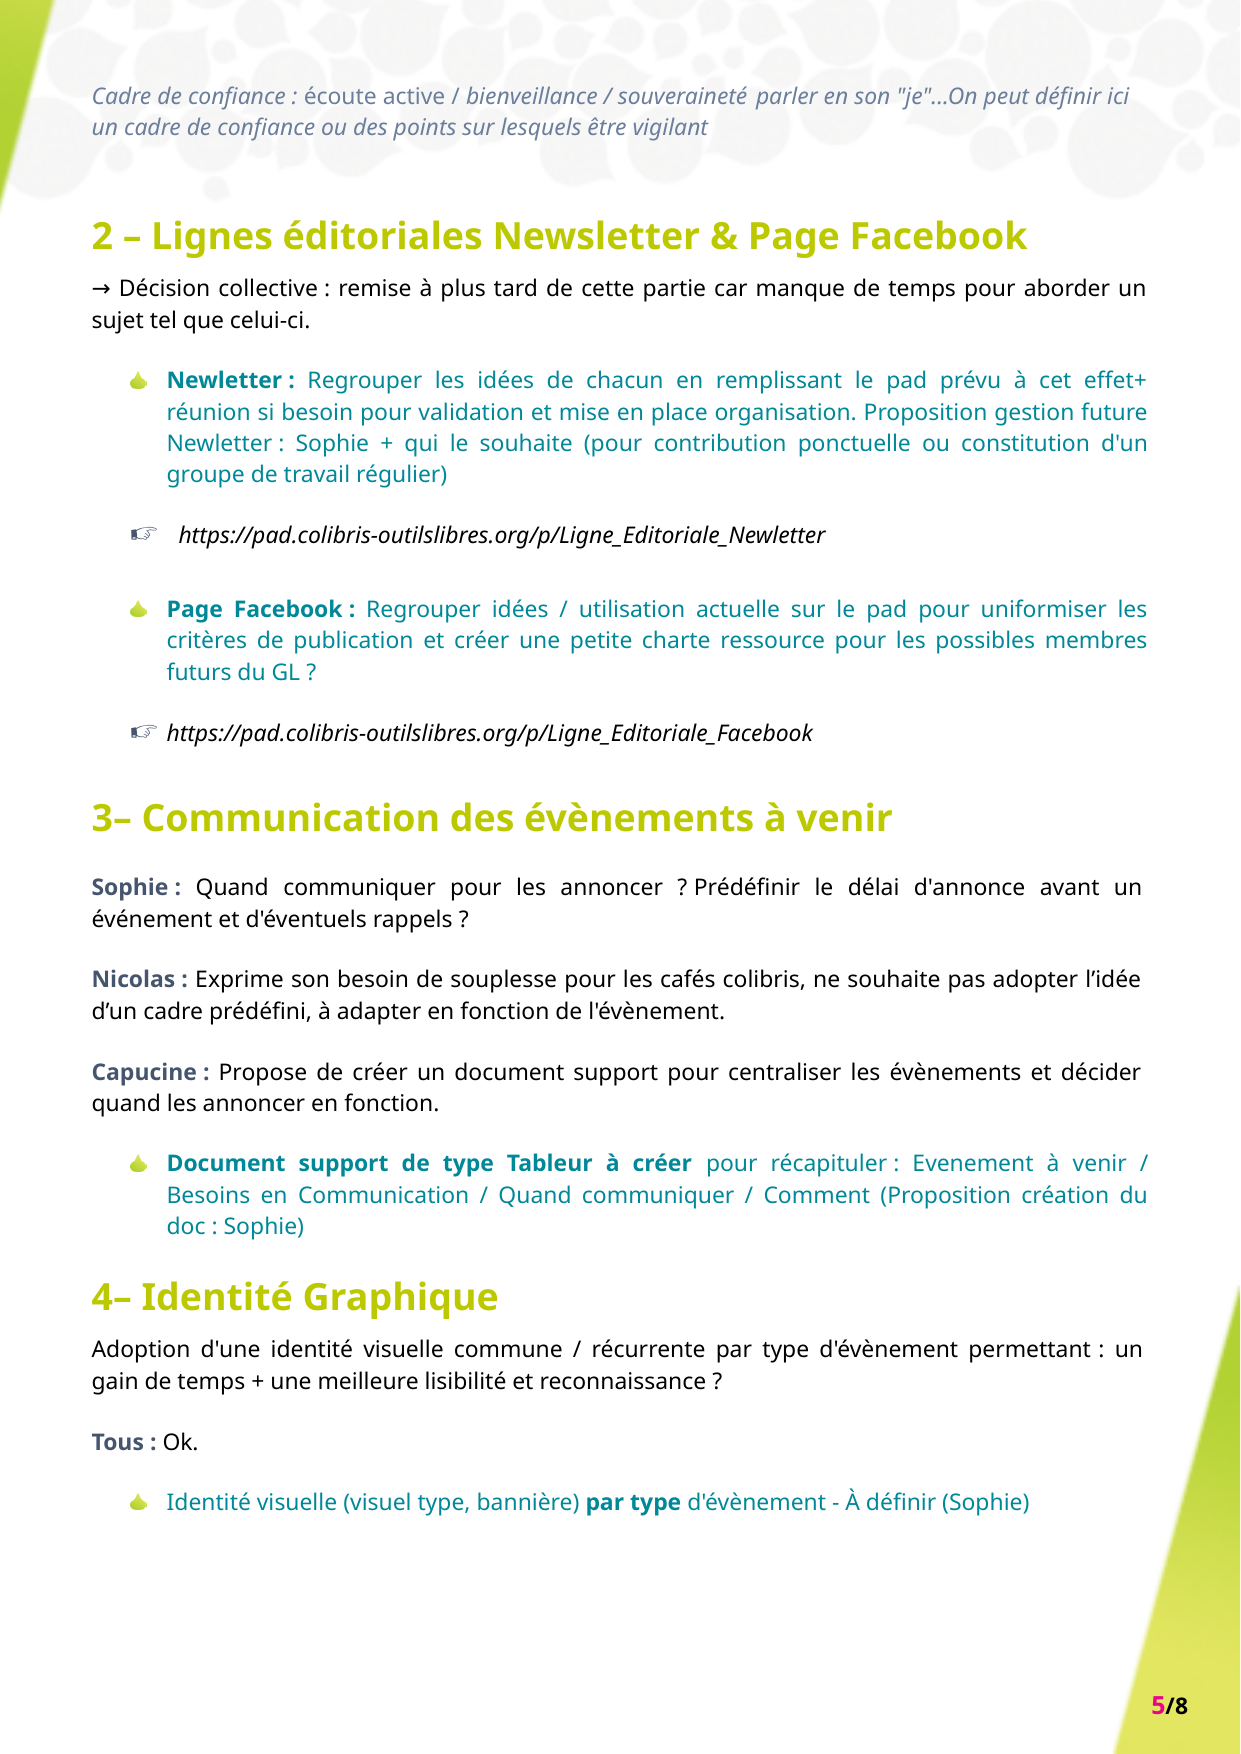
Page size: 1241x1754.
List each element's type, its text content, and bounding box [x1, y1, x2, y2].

picture [1112, 1285, 1241, 1754]
subtitle 3– Communication des évènements à venir [91, 791, 1143, 842]
list Identité visuelle (visuel type, bannière) par type d'évènement - À définir (Sophie) [129, 1486, 1112, 1517]
list Newletter : Regrouper les idées de chacun en remplissant le pad prévu à cet effet+ réunion si besoin pour validation et mise en place organisation. Proposition gestion future Newletter : Sophie + qui le souhaite (pour contribution ponctuelle ou constitution d'un groupe de travail régulier) [129, 364, 1149, 489]
text Adoption d'une identité visuelle commune / récurrente par type d'évènement permettant : un gain de temps + une meilleure lisibilité et reconnaissance ? [91, 1333, 1112, 1396]
picture [130, 600, 147, 617]
list Page Facebook : Regrouper idées / utilisation actuelle sur le pad pour uniformiser les critères de publication et créer une petite charte ressource pour les possibles membres futurs du GL ? [129, 593, 1149, 687]
picture [130, 1154, 147, 1172]
text Nicolas : Exprime son besoin de souplesse pour les cafés colibris, ne souhaite pas adopter l’idée d’un cadre prédéfini, à adapter en fonction de l'évènement. [91, 963, 1143, 1026]
text → Décision collective : remise à plus tard de cette partie car manque de temps pour aborder un sujet tel que celui-ci. [91, 272, 1149, 335]
subtitle 2 – Lignes éditoriales Newsletter & Page Facebook [91, 214, 1149, 261]
picture [0, 0, 1241, 214]
list https://pad.colibris-outilslibres.org/p/Ligne_Editoriale_Facebook [129, 716, 1149, 748]
list Document support de type Tableur à créer pour récapituler : Evenement à venir / Besoins en Communication / Quand communiquer / Comment (Proposition création du doc : Sophie) [129, 1147, 1149, 1241]
picture [130, 1493, 147, 1510]
picture [130, 371, 147, 389]
text Capucine : Propose de créer un document support pour centraliser les évènements et décider quand les annoncer en fonction. [91, 1055, 1143, 1118]
text Tous : Ok. [91, 1425, 1112, 1457]
list https://pad.colibris-outilslibres.org/p/Ligne_Editoriale_Newletter [129, 519, 1149, 550]
subtitle 4– Identité Graphique [91, 1271, 1149, 1322]
text Sophie : Quand communiquer pour les annoncer ? Prédéfinir le délai d'annonce avant un événement et d'éventuels rappels ? [91, 871, 1143, 934]
